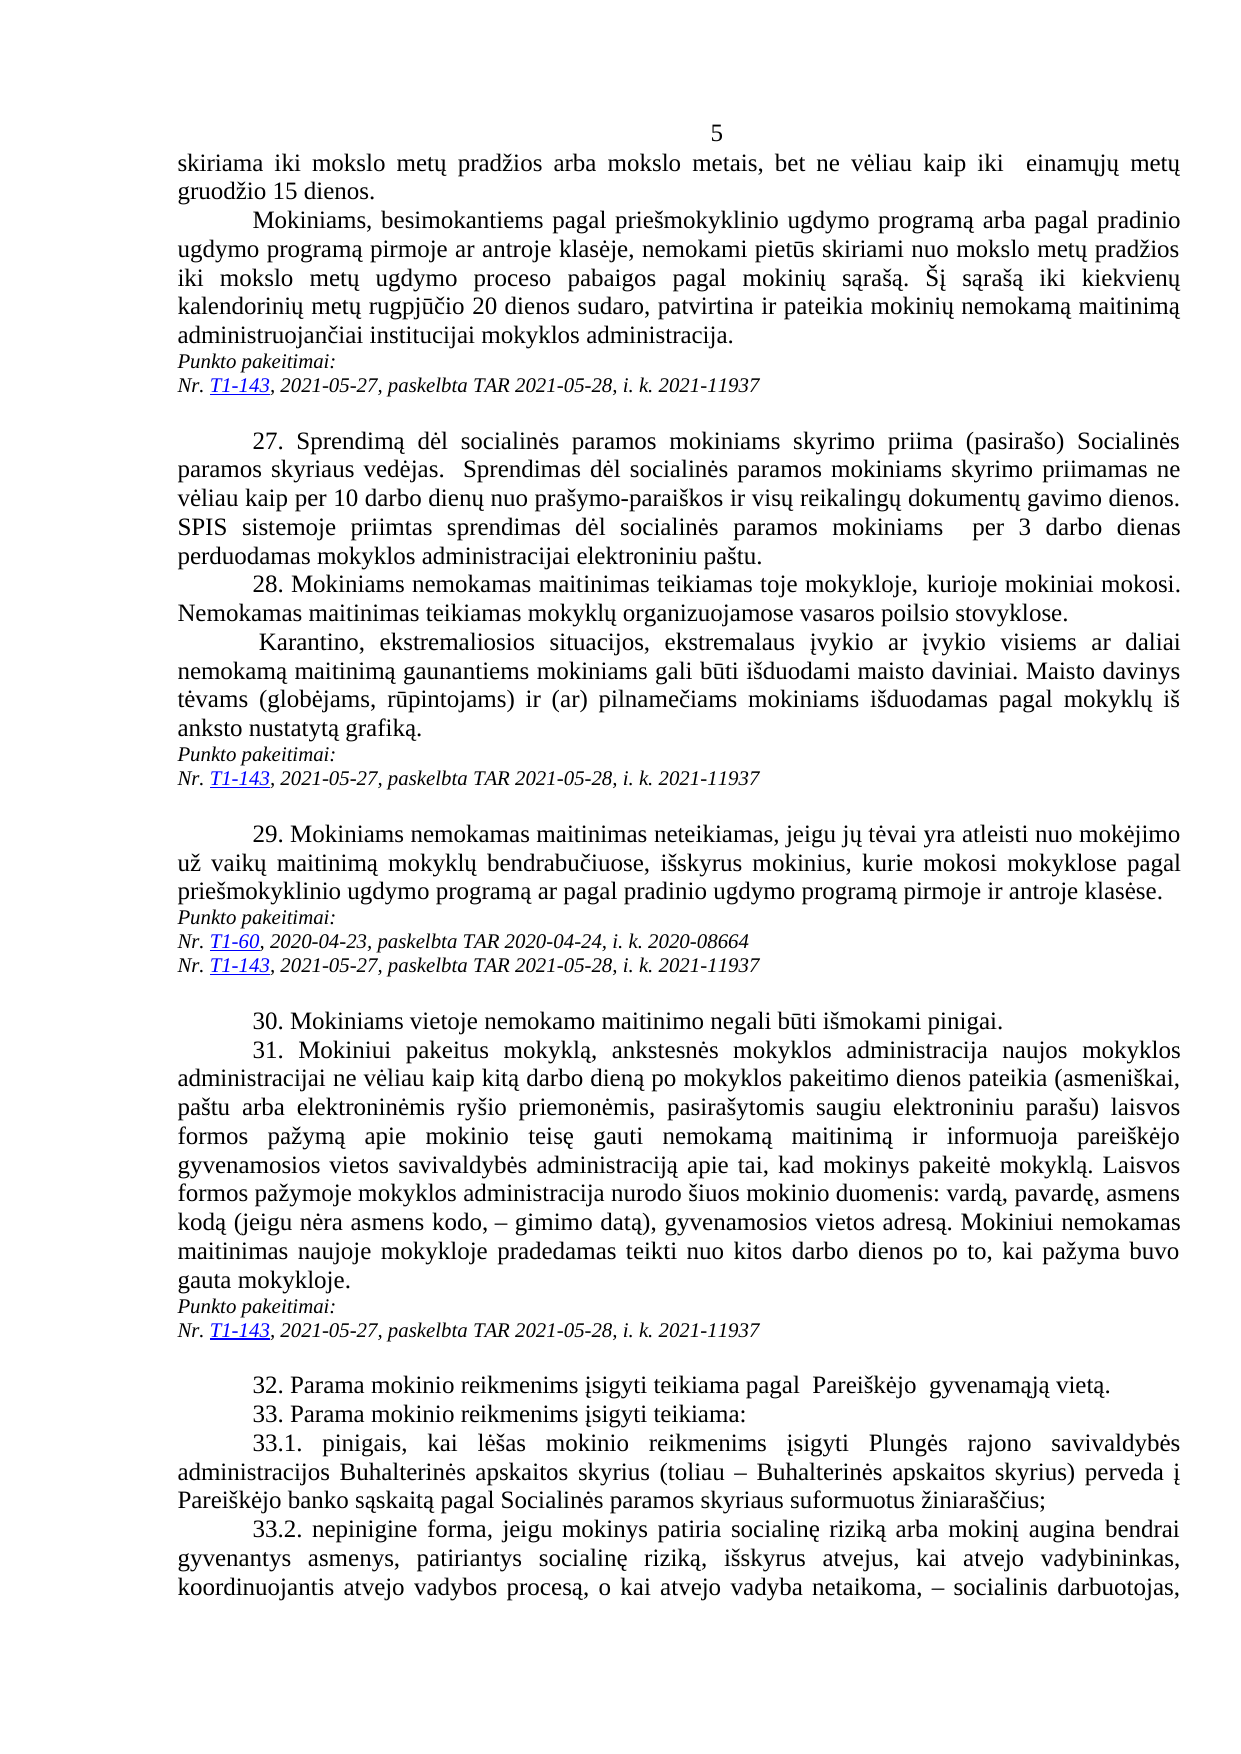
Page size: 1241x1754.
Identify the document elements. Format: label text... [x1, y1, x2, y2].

text skiriama iki mokslo metų pradžios arba mokslo metais, bet ne vėliau kaip iki einamųjų metų gruodžio 15 dienos. [177, 148, 1181, 205]
text Karantino, ekstremaliosios situacijos, ekstremalaus įvykio ar įvykio visiems ar daliai nemokamą maitinimą gaunantiems mokiniams gali būti išduodami maisto daviniai. Maisto davinys tėvams (globėjams, rūpintojams) ir (ar) pilnamečiams mokiniams išduodamas pagal mokyklų iš anksto nustatytą grafiką. [177, 627, 1181, 742]
text Nr. T1-143, 2021-05-27, paskelbta TAR 2021-05-28, i. k. 2021-11937 [177, 953, 1181, 977]
text Punkto pakeitimai: [177, 1293, 1181, 1318]
text 27. Sprendimą dėl socialinės paramos mokiniams skyrimo priima (pasirašo) Socialinės paramos skyriaus vedėjas. Sprendimas dėl socialinės paramos mokiniams skyrimo priimamas ne vėliau kaip per 10 darbo dienų nuo prašymo-paraiškos ir visų reikalingų dokumentų gavimo dienos. SPIS sistemoje priimtas sprendimas dėl socialinės paramos mokiniams per 3 darbo dienas perduodamas mokyklos administracijai elektroniniu paštu. [177, 426, 1181, 569]
text Mokiniams, besimokantiems pagal priešmokyklinio ugdymo programą arba pagal pradinio ugdymo programą pirmoje ar antroje klasėje, nemokami pietūs skiriami nuo mokslo metų pradžios iki mokslo metų ugdymo proceso pabaigos pagal mokinių sąrašą. Šį sąrašą iki kiekvienų kalendorinių metų rugpjūčio 20 dienos sudaro, patvirtina ir pateikia mokinių nemokamą maitinimą administruojančiai institucijai mokyklos administracija. [177, 205, 1181, 349]
text 33.1. pinigais, kai lėšas mokinio reikmenims įsigyti Plungės rajono savivaldybės administracijos Buhalterinės apskaitos skyrius (toliau – Buhalterinės apskaitos skyrius) perveda į Pareiškėjo banko sąskaitą pagal Socialinės paramos skyriaus suformuotus žiniaraščius; [177, 1428, 1181, 1514]
text Nr. T1-143, 2021-05-27, paskelbta TAR 2021-05-28, i. k. 2021-11937 [177, 1318, 1181, 1342]
text 33.2. nepinigine forma, jeigu mokinys patiria socialinę riziką arba mokinį augina bendrai gyvenantys asmenys, patiriantys socialinę riziką, išskyrus atvejus, kai atvejo vadybininkas, koordinuojantis atvejo vadybos procesą, o kai atvejo vadyba netaikoma, – socialinis darbuotojas, [177, 1514, 1181, 1600]
text Nr. T1-60, 2020-04-23, paskelbta TAR 2020-04-24, i. k. 2020-08664 [177, 929, 1181, 953]
text 32. Parama mokinio reikmenims įsigyti teikiama pagal Pareiškėjo gyvenamąją vietą. [177, 1370, 1181, 1399]
text 31. Mokiniui pakeitus mokyklą, ankstesnės mokyklos administracija naujos mokyklos administracijai ne vėliau kaip kitą darbo dieną po mokyklos pakeitimo dienos pateikia (asmeniškai, paštu arba elektroninėmis ryšio priemonėmis, pasirašytomis saugiu elektroniniu parašu) laisvos formos pažymą apie mokinio teisę gauti nemokamą maitinimą ir informuoja pareiškėjo gyvenamosios vietos savivaldybės administraciją apie tai, kad mokinys pakeitė mokyklą. Laisvos formos pažymoje mokyklos administracija nurodo šiuos mokinio duomenis: vardą, pavardę, asmens kodą (jeigu nėra asmens kodo, – gimimo datą), gyvenamosios vietos adresą. Mokiniui nemokamas maitinimas naujoje mokykloje pradedamas teikti nuo kitos darbo dienos po to, kai pažyma buvo gauta mokykloje. [177, 1035, 1181, 1293]
text Punkto pakeitimai: [177, 349, 1181, 373]
text 29. Mokiniams nemokamas maitinimas neteikiamas, jeigu jų tėvai yra atleisti nuo mokėjimo už vaikų maitinimą mokyklų bendrabučiuose, išskyrus mokinius, kurie mokosi mokyklose pagal priešmokyklinio ugdymo programą ar pagal pradinio ugdymo programą pirmoje ir antroje klasėse. [177, 819, 1181, 905]
text Nr. T1-143, 2021-05-27, paskelbta TAR 2021-05-28, i. k. 2021-11937 [177, 373, 1181, 397]
text 33. Parama mokinio reikmenims įsigyti teikiama: [177, 1399, 1181, 1428]
text Punkto pakeitimai: [177, 905, 1181, 929]
text Punkto pakeitimai: [177, 742, 1181, 766]
text Nr. T1-143, 2021-05-27, paskelbta TAR 2021-05-28, i. k. 2021-11937 [177, 766, 1181, 790]
text 28. Mokiniams nemokamas maitinimas teikiamas toje mokykloje, kurioje mokiniai mokosi. Nemokamas maitinimas teikiamas mokyklų organizuojamose vasaros poilsio stovyklose. [177, 569, 1181, 627]
text 30. Mokiniams vietoje nemokamo maitinimo negali būti išmokami pinigai. [177, 1006, 1181, 1035]
